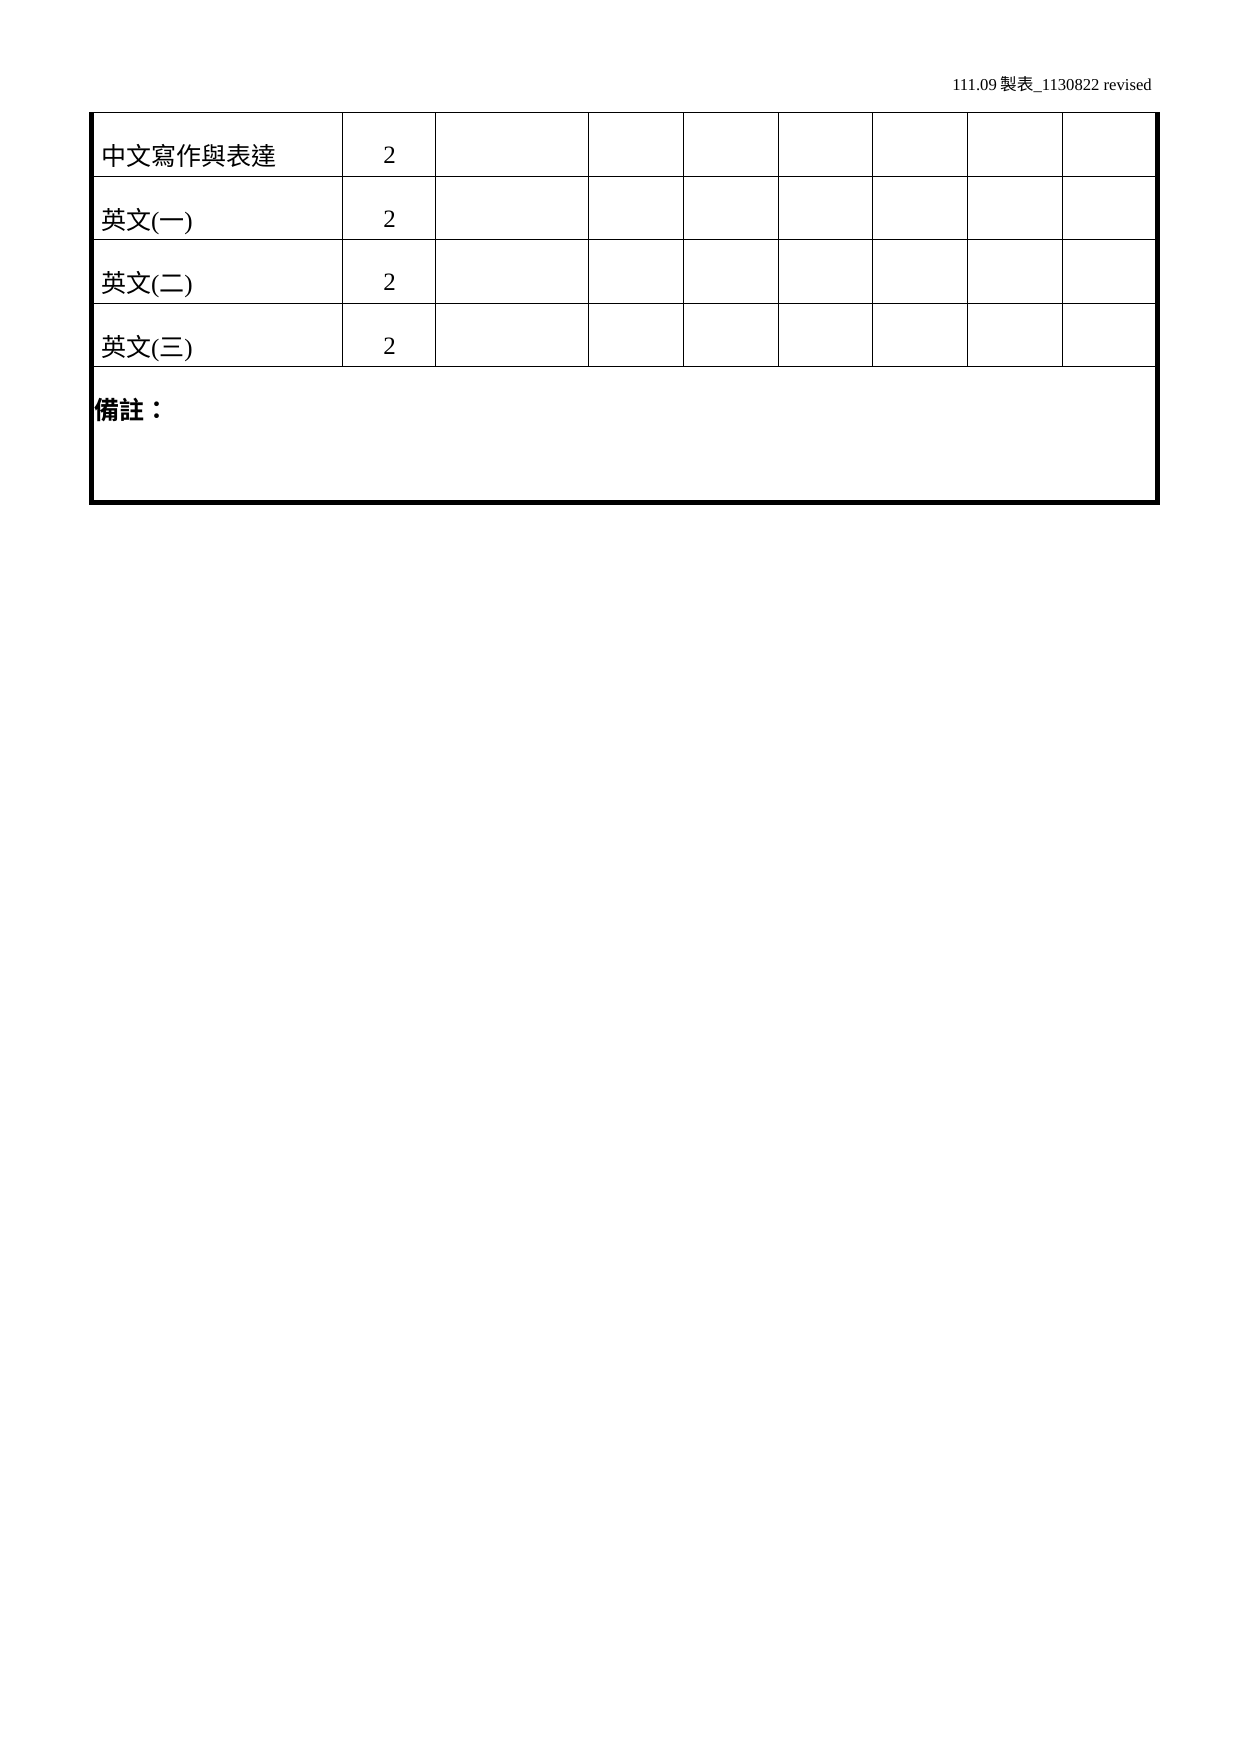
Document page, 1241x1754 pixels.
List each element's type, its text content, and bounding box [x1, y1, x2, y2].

table_cell [684, 240, 778, 303]
table_cell [436, 240, 588, 303]
table_cell [589, 113, 683, 176]
table_cell [684, 177, 778, 239]
table_cell 備註： [94, 367, 1155, 500]
table_cell [589, 177, 683, 239]
table_cell [779, 304, 872, 366]
table_cell [684, 113, 778, 176]
table_cell 英文(一) [94, 177, 342, 239]
table_cell [684, 304, 778, 366]
table_cell 2 [343, 177, 435, 239]
table_cell [1063, 240, 1155, 303]
table_cell [1063, 304, 1155, 366]
table_cell [436, 177, 588, 239]
table_cell [589, 304, 683, 366]
table_cell 2 [343, 240, 435, 303]
table_cell 2 [343, 113, 435, 176]
table_cell 英文(三) [94, 304, 342, 366]
table_cell [968, 304, 1062, 366]
table_cell [968, 177, 1062, 239]
table_cell [968, 113, 1062, 176]
table_cell [779, 113, 872, 176]
table_cell [436, 304, 588, 366]
table_cell 英文(二) [94, 240, 342, 303]
table_cell [436, 113, 588, 176]
table_cell 2 [343, 304, 435, 366]
table_cell [873, 240, 967, 303]
table_cell [873, 177, 967, 239]
table_cell [873, 113, 967, 176]
table_cell [1063, 177, 1155, 239]
table_cell 中文寫作與表達 [94, 113, 342, 176]
table_cell [779, 240, 872, 303]
table_cell [589, 240, 683, 303]
table_cell [968, 240, 1062, 303]
table_cell [779, 177, 872, 239]
table_cell [873, 304, 967, 366]
table_cell [1063, 113, 1155, 176]
